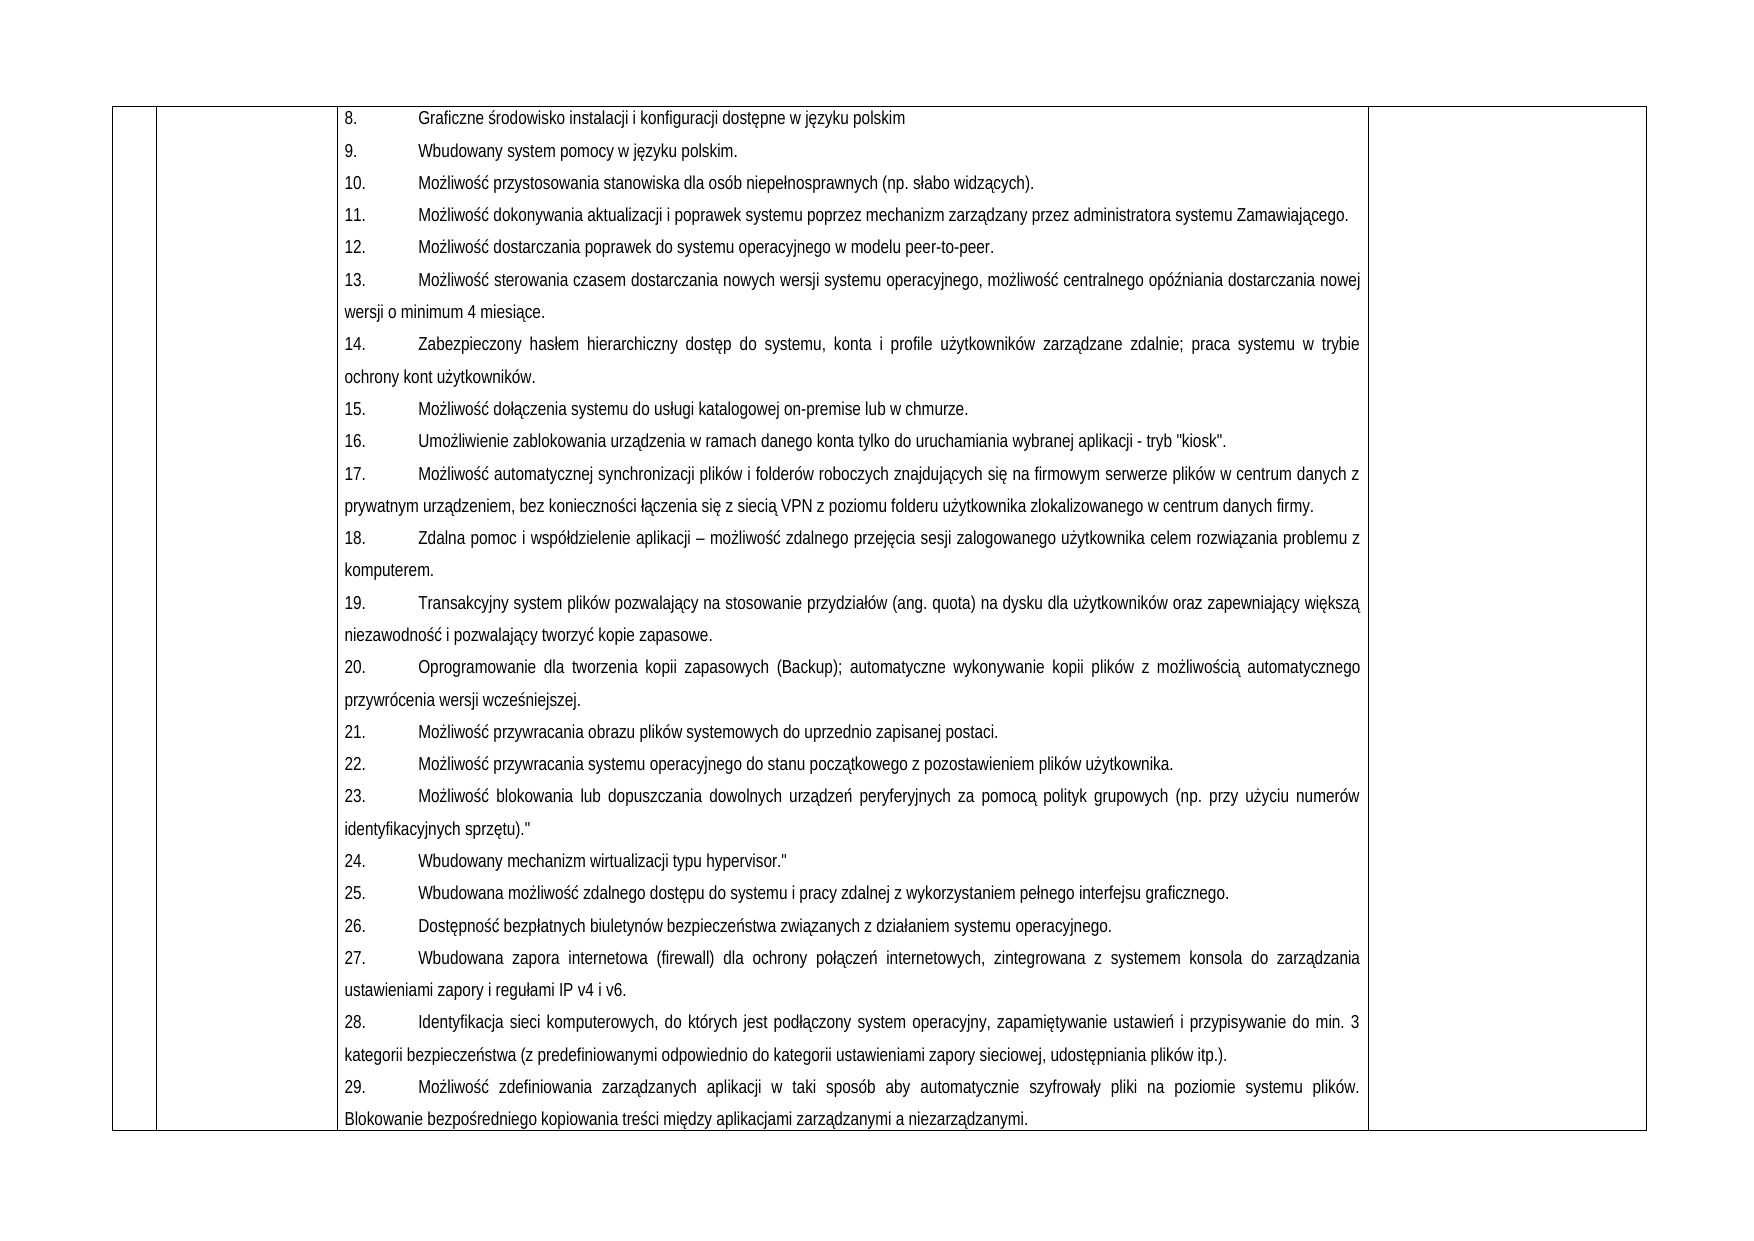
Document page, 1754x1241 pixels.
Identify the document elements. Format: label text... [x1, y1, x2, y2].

table_cell [113, 107, 156, 1130]
table_cell 8. Graficzne środowisko instalacji i konfiguracji dostępne w języku polskim 9. Wbudowany system pomocy w języku polskim. 10. Możliwość przystosowania stanowiska dla osób niepełnosprawnych (np. słabo widzących). 11. Możliwość dokonywania aktualizacji i poprawek systemu poprzez mechanizm zarządzany przez administratora systemu Zamawiającego. 12. Możliwość dostarczania poprawek do systemu operacyjnego w modelu peer-to-peer. 13. Możliwość sterowania czasem dostarczania nowych wersji systemu operacyjnego, możliwość centralnego opóźniania dostarczania nowej wersji o minimum 4 miesiące. 14. Zabezpieczony hasłem hierarchiczny dostęp do systemu, konta i profile użytkowników zarządzane zdalnie; praca systemu w trybie ochrony kont użytkowników. 15. Możliwość dołączenia systemu do usługi katalogowej on-premise lub w chmurze. 16. Umożliwienie zablokowania urządzenia w ramach danego konta tylko do uruchamiania wybranej aplikacji - tryb "kiosk". 17. Możliwość automatycznej synchronizacji plików i folderów roboczych znajdujących się na firmowym serwerze plików w centrum danych z prywatnym urządzeniem, bez konieczności łączenia się z siecią VPN z poziomu folderu użytkownika zlokalizowanego w centrum danych firmy. 18. Zdalna pomoc i współdzielenie aplikacji – możliwość zdalnego przejęcia sesji zalogowanego użytkownika celem rozwiązania problemu z komputerem. 19. Transakcyjny system plików pozwalający na stosowanie przydziałów (ang. quota) na dysku dla użytkowników oraz zapewniający większą niezawodność i pozwalający tworzyć kopie zapasowe. 20. Oprogramowanie dla tworzenia kopii zapasowych (Backup); automatyczne wykonywanie kopii plików z możliwością automatycznego przywrócenia wersji wcześniejszej. 21. Możliwość przywracania obrazu plików systemowych do uprzednio zapisanej postaci. 22. Możliwość przywracania systemu operacyjnego do stanu początkowego z pozostawieniem plików użytkownika. 23. Możliwość blokowania lub dopuszczania dowolnych urządzeń peryferyjnych za pomocą polityk grupowych (np. przy użyciu numerów identyfikacyjnych sprzętu)." 24. Wbudowany mechanizm wirtualizacji typu hypervisor." 25. Wbudowana możliwość zdalnego dostępu do systemu i pracy zdalnej z wykorzystaniem pełnego interfejsu graficznego. 26. Dostępność bezpłatnych biuletynów bezpieczeństwa związanych z działaniem systemu operacyjnego. 27. Wbudowana zapora internetowa (firewall) dla ochrony połączeń internetowych, zintegrowana z systemem konsola do zarządzania ustawieniami zapory i regułami IP v4 i v6. 28. Identyfikacja sieci komputerowych, do których jest podłączony system operacyjny, zapamiętywanie ustawień i przypisywanie do min. 3 kategorii bezpieczeństwa (z predefiniowanymi odpowiednio do kategorii ustawieniami zapory sieciowej, udostępniania plików itp.). 29. Możliwość zdefiniowania zarządzanych aplikacji w taki sposób aby automatycznie szyfrowały pliki na poziomie systemu plików. Blokowanie bezpośredniego kopiowania treści między aplikacjami zarządzanymi a niezarządzanymi. [338, 107, 1368, 1130]
table_cell [157, 107, 337, 1130]
table_cell [1369, 107, 1646, 1130]
